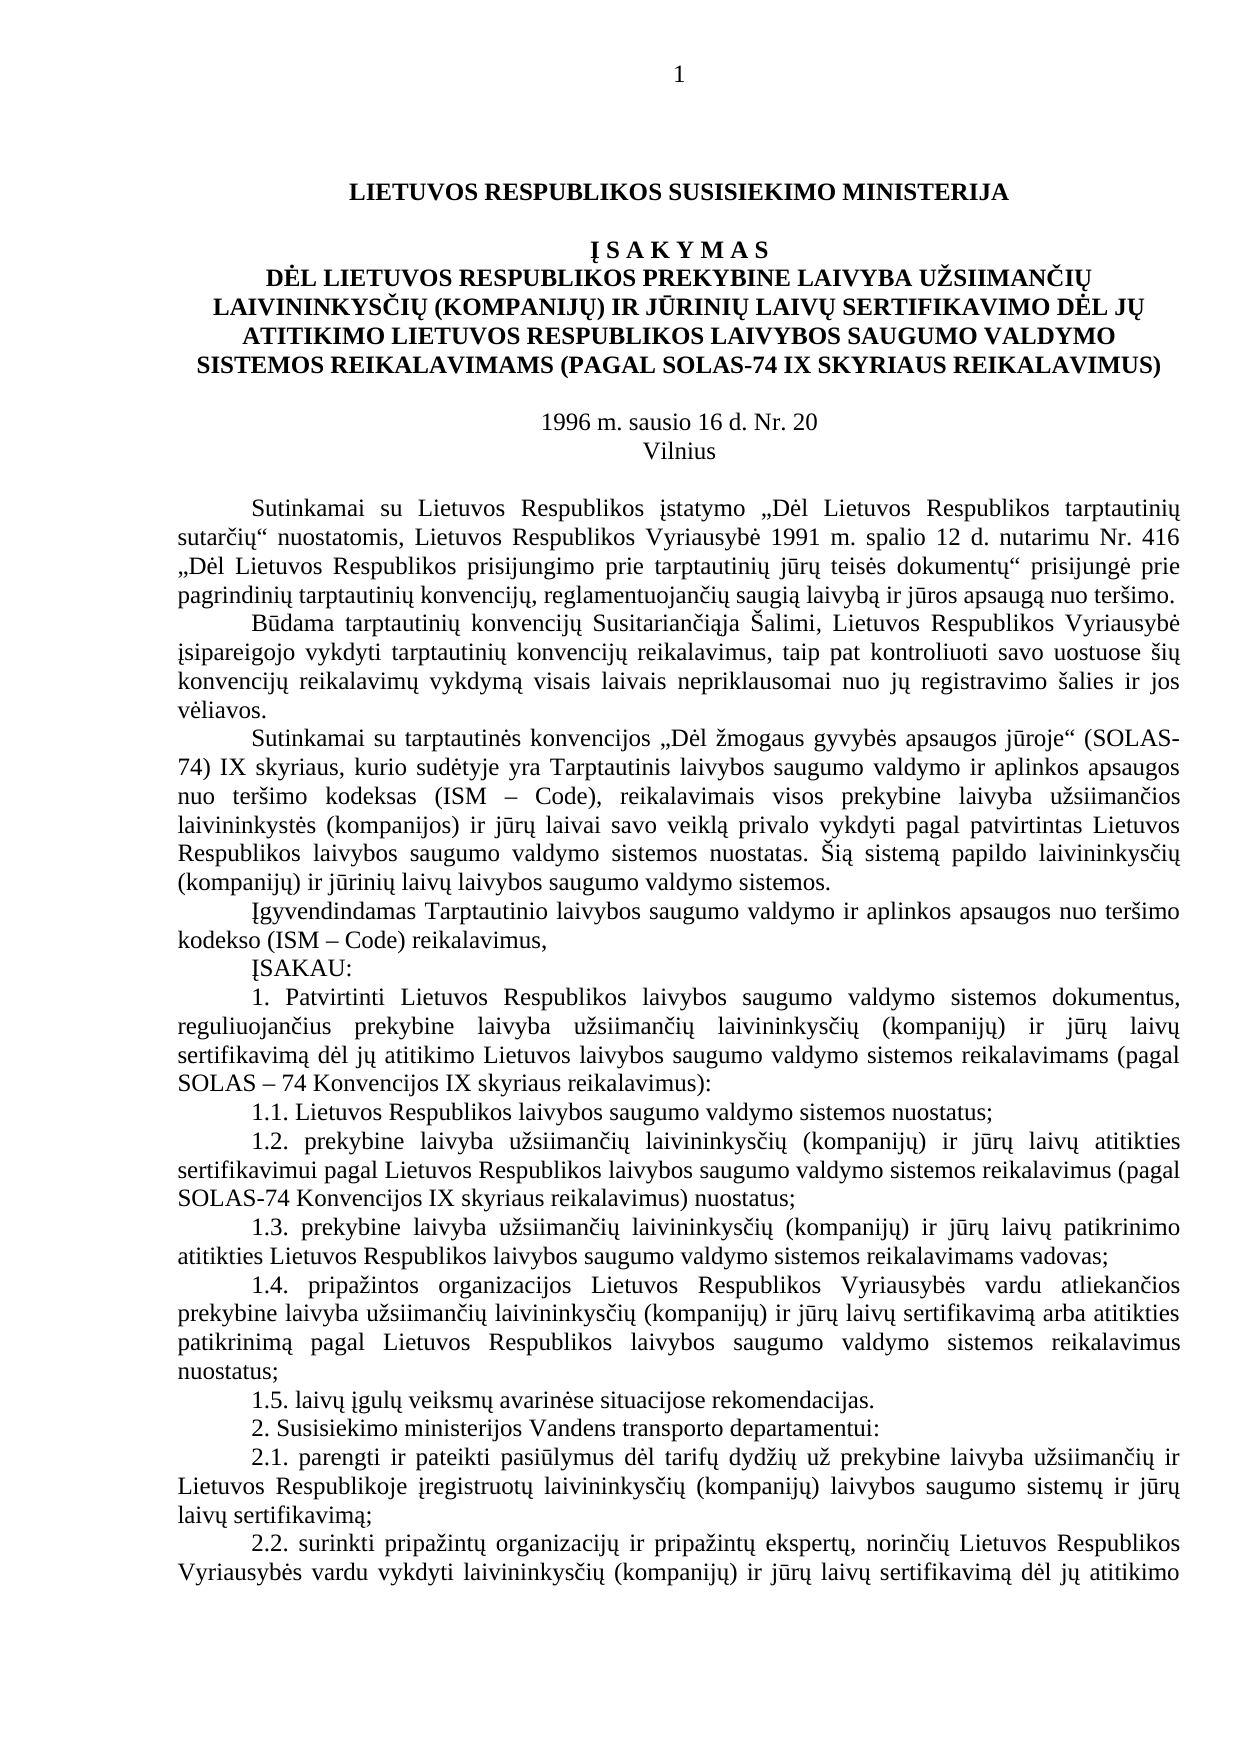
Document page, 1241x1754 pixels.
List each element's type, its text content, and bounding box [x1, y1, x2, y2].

text 1.2. prekybine laivyba užsiimančių laivininkysčių (kompanijų) ir jūrų laivų atitikties sertifikavimui pagal Lietuvos Respublikos laivybos saugumo valdymo sistemos reikalavimus (pagal SOLAS-74 Konvencijos IX skyriaus reikalavimus) nuostatus; [177, 1126, 1181, 1212]
text Sutinkamai su Lietuvos Respublikos įstatymo „Dėl Lietuvos Respublikos tarptautinių sutarčių“ nuostatomis, Lietuvos Respublikos Vyriausybė 1991 m. spalio 12 d. nutarimu Nr. 416 „Dėl Lietuvos Respublikos prisijungimo prie tarptautinių jūrų teisės dokumentų“ prisijungė prie pagrindinių tarptautinių konvencijų, reglamentuojančių saugią laivybą ir jūros apsaugą nuo teršimo. [177, 493, 1181, 608]
text 2. Susisiekimo ministerijos Vandens transporto departamentui: [177, 1413, 1181, 1442]
text 1. Patvirtinti Lietuvos Respublikos laivybos saugumo valdymo sistemos dokumentus, reguliuojančius prekybine laivyba užsiimančių laivininkysčių (kompanijų) ir jūrų laivų sertifikavimą dėl jų atitikimo Lietuvos laivybos saugumo valdymo sistemos reikalavimams (pagal SOLAS – 74 Konvencijos IX skyriaus reikalavimus): [177, 982, 1181, 1097]
text ĮSAKAU: [177, 953, 1181, 982]
text Būdama tarptautinių konvencijų Susitariančiąja Šalimi, Lietuvos Respublikos Vyriausybė įsipareigojo vykdyti tarptautinių konvencijų reikalavimus, taip pat kontroliuoti savo uostuose šių konvencijų reikalavimų vykdymą visais laivais nepriklausomai nuo jų registravimo šalies ir jos vėliavos. [177, 608, 1181, 723]
text 1.1. Lietuvos Respublikos laivybos saugumo valdymo sistemos nuostatus; [177, 1097, 1181, 1126]
text 2.1. parengti ir pateikti pasiūlymus dėl tarifų dydžių už prekybine laivyba užsiimančių ir Lietuvos Respublikoje įregistruotų laivininkysčių (kompanijų) laivybos saugumo sistemų ir jūrų laivų sertifikavimą; [177, 1442, 1181, 1528]
text Vilnius [177, 436, 1181, 465]
text 2.2. surinkti pripažintų organizacijų ir pripažintų ekspertų, norinčių Lietuvos Respublikos Vyriausybės vardu vykdyti laivininkysčių (kompanijų) ir jūrų laivų sertifikavimą dėl jų atitikimo [177, 1528, 1181, 1586]
text DĖL LIETUVOS RESPUBLIKOS PREKYBINE LAIVYBA UŽSIIMANČIŲ LAIVININKYSČIŲ (KOMPANIJŲ) IR JŪRINIŲ LAIVŲ SERTIFIKAVIMO DĖL JŲ ATITIKIMO LIETUVOS RESPUBLIKOS LAIVYBOS SAUGUMO VALDYMO SISTEMOS REIKALAVIMAMS (PAGAL SOLAS-74 IX SKYRIAUS REIKALAVIMUS) [177, 263, 1181, 378]
text Į S A K Y M A S [177, 235, 1181, 263]
text Sutinkamai su tarptautinės konvencijos „Dėl žmogaus gyvybės apsaugos jūroje“ (SOLAS-74) IX skyriaus, kurio sudėtyje yra Tarptautinis laivybos saugumo valdymo ir aplinkos apsaugos nuo teršimo kodeksas (ISM – Code), reikalavimais visos prekybine laivyba užsiimančios laivininkystės (kompanijos) ir jūrų laivai savo veiklą privalo vykdyti pagal patvirtintas Lietuvos Respublikos laivybos saugumo valdymo sistemos nuostatas. Šią sistemą papildo laivininkysčių (kompanijų) ir jūrinių laivų laivybos saugumo valdymo sistemos. [177, 723, 1181, 896]
text LIETUVOS RESPUBLIKOS SUSISIEKIMO MINISTERIJA [177, 177, 1181, 206]
text 1996 m. sausio 16 d. Nr. 20 [177, 407, 1181, 436]
text 1.4. pripažintos organizacijos Lietuvos Respublikos Vyriausybės vardu atliekančios prekybine laivyba užsiimančių laivininkysčių (kompanijų) ir jūrų laivų sertifikavimą arba atitikties patikrinimą pagal Lietuvos Respublikos laivybos saugumo valdymo sistemos reikalavimus nuostatus; [177, 1270, 1181, 1385]
text Įgyvendindamas Tarptautinio laivybos saugumo valdymo ir aplinkos apsaugos nuo teršimo kodekso (ISM – Code) reikalavimus, [177, 896, 1181, 953]
text 1.5. laivų įgulų veiksmų avarinėse situacijose rekomendacijas. [177, 1385, 1181, 1413]
text 1.3. prekybine laivyba užsiimančių laivininkysčių (kompanijų) ir jūrų laivų patikrinimo atitikties Lietuvos Respublikos laivybos saugumo valdymo sistemos reikalavimams vadovas; [177, 1212, 1181, 1270]
